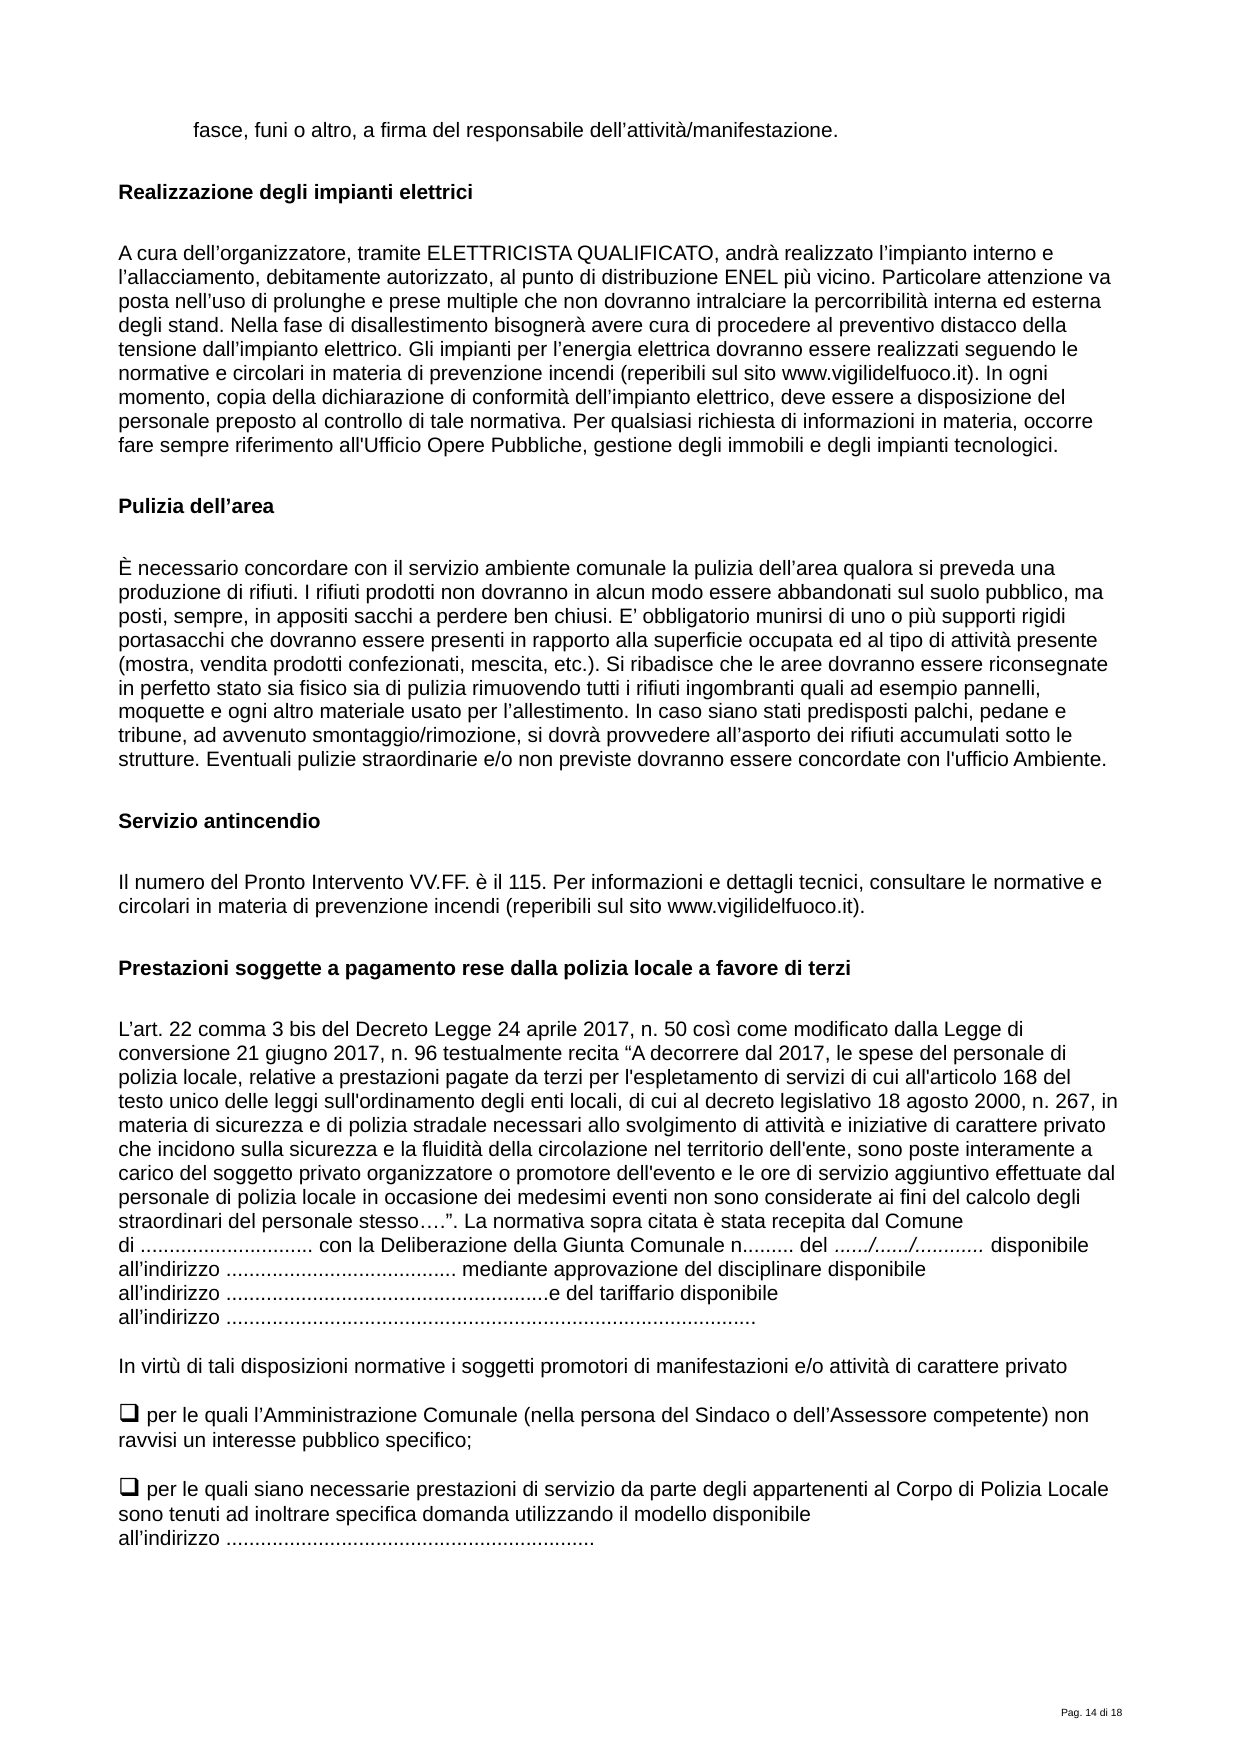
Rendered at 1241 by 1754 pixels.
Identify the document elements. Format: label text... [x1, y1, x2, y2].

text  per le quali siano necessarie prestazioni di servizio da parte degli appartenenti al Corpo di Polizia Locale sono tenuti ad inoltrare specifica domanda utilizzando il modello disponibile all’indirizzo ................................................................ [118, 1476, 1122, 1549]
text Il numero del Pronto Intervento VV.FF. è il 115. Per informazioni e dettagli tecnici, consultare le normative e circolari in materia di prevenzione incendi (reperibili sul sito www.vigilidelfuoco.it). [118, 870, 1122, 918]
subtitle Servizio antincendio [118, 809, 1122, 833]
text In virtù di tali disposizioni normative i soggetti promotori di manifestazioni e/o attività di carattere privato [118, 1353, 1122, 1377]
subtitle Realizzazione degli impianti elettrici [118, 179, 1122, 203]
subtitle Pulizia dell’area [118, 494, 1122, 518]
text  per le quali l’Amministrazione Comunale (nella persona del Sindaco o dell’Assessore competente) non ravvisi un interesse pubblico specifico; [118, 1402, 1122, 1451]
text L’art. 22 comma 3 bis del Decreto Legge 24 aprile 2017, n. 50 così come modificato dalla Legge di conversione 21 giugno 2017, n. 96 testualmente recita “A decorrere dal 2017, le spese del personale di polizia locale, relative a prestazioni pagate da terzi per l'espletamento di servizi di cui all'articolo 168 del testo unico delle leggi sull'ordinamento degli enti locali, di cui al decreto legislativo 18 agosto 2000, n. 267, in materia di sicurezza e di polizia stradale necessari allo svolgimento di attività e iniziative di carattere privato che incidono sulla sicurezza e la fluidità della circolazione nel territorio dell'ente, sono poste interamente a carico del soggetto privato organizzatore o promotore dell'evento e le ore di servizio aggiuntivo effettuate dal personale di polizia locale in occasione dei medesimi eventi non sono considerate ai fini del calcolo degli straordinari del personale stesso….”. La normativa sopra citata è stata recepita dal Comune di .............................. con la Deliberazione della Giunta Comunale n......... del ....../....../............ disponibile all’indirizzo ........................................ mediante approvazione del disciplinare disponibile all’indirizzo ........................................................e del tariffario disponibile all’indirizzo ............................................................................................ [118, 1017, 1122, 1328]
subtitle Prestazioni soggette a pagamento rese dalla polizia locale a favore di terzi [118, 956, 1122, 979]
list fasce, funi o altro, a firma del responsabile dell’attività/manifestazione. [156, 118, 1122, 142]
text A cura dell’organizzatore, tramite ELETTRICISTA QUALIFICATO, andrà realizzato l’impianto interno e l’allacciamento, debitamente autorizzato, al punto di distribuzione ENEL più vicino. Particolare attenzione va posta nell’uso di prolunghe e prese multiple che non dovranno intralciare la percorribilità interna ed esterna degli stand. Nella fase di disallestimento bisognerà avere cura di procedere al preventivo distacco della tensione dall’impianto elettrico. Gli impianti per l’energia elettrica dovranno essere realizzati seguendo le normative e circolari in materia di prevenzione incendi (reperibili sul sito www.vigilidelfuoco.it). In ogni momento, copia della dichiarazione di conformità dell’impianto elettrico, deve essere a disposizione del personale preposto al controllo di tale normativa. Per qualsiasi richiesta di informazioni in materia, occorre fare sempre riferimento all'Ufficio Opere Pubbliche, gestione degli immobili e degli impianti tecnologici. [118, 241, 1122, 457]
text È necessario concordare con il servizio ambiente comunale la pulizia dell’area qualora si preveda una produzione di rifiuti. I rifiuti prodotti non dovranno in alcun modo essere abbandonati sul suolo pubblico, ma posti, sempre, in appositi sacchi a perdere ben chiusi. E’ obbligatorio munirsi di uno o più supporti rigidi portasacchi che dovranno essere presenti in rapporto alla superficie occupata ed al tipo di attività presente (mostra, vendita prodotti confezionati, mescita, etc.). Si ribadisce che le aree dovranno essere riconsegnate in perfetto stato sia fisico sia di pulizia rimuovendo tutti i rifiuti ingombranti quali ad esempio pannelli, moquette e ogni altro materiale usato per l’allestimento. In caso siano stati predisposti palchi, pedane e tribune, ad avvenuto smontaggio/rimozione, si dovrà provvedere all’asporto dei rifiuti accumulati sotto le strutture. Eventuali pulizie straordinarie e/o non previste dovranno essere concordate con l'ufficio Ambiente. [118, 556, 1122, 771]
